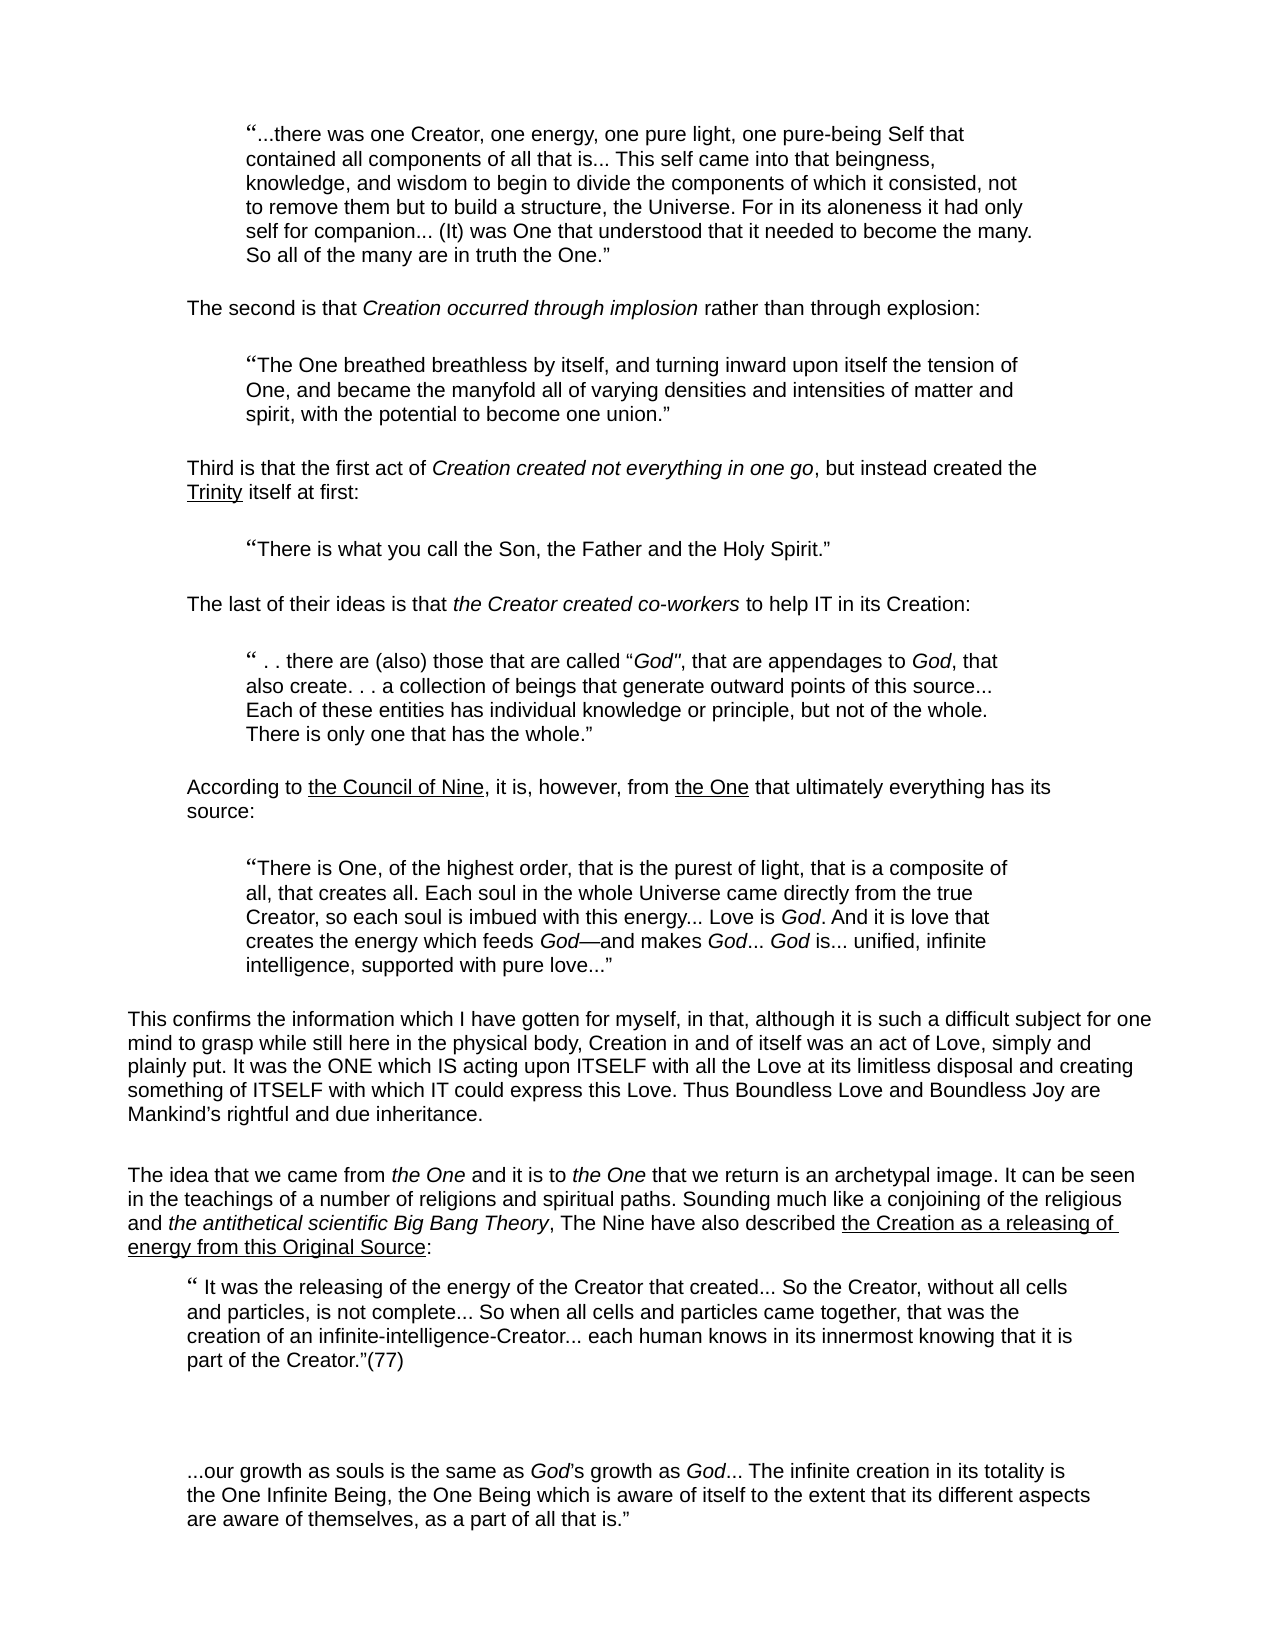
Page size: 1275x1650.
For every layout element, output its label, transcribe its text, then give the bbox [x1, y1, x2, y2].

text “ It was the releasing of the energy of the Creator that created... So the Creator, without all cells and particles, is not complete... So when all cells and particles came together, that was the creation of an infinite-intelligence-Creator... each human knows in its innermost knowing that it is part of the Creator.”(77) [187, 1271, 1095, 1372]
text Third is that the first act of Creation created not everything in one go, but instead created the Trinity itself at first: [187, 456, 1095, 504]
text According to the Council of Nine, it is, however, from the One that ultimately everything has its source: [187, 775, 1095, 823]
text “ . . there are (also) those that are called “God", that are appendages to God, that also create. . . a collection of beings that generate outward points of this source... Each of these entities has individual knowledge or principle, but not of the whole. There is only one that has the whole.” [246, 645, 1036, 745]
text ...our growth as souls is the same as God’s growth as God... The infinite creation in its totality is the One Infinite Being, the One Being which is aware of itself to the extent that its different aspects are aware of themselves, as a part of all that is.” [187, 1459, 1095, 1531]
text “The One breathed breathless by itself, and turning inward upon itself the tension of One, and became the manyfold all of varying densities and intensities of matter and spirit, with the potential to become one union.” [246, 349, 1036, 426]
text The idea that we came from the One and it is to the One that we return is an archetypal image. It can be seen in the teachings of a number of religions and spiritual paths. Sounding much like a conjoining of the religious and the antithetical scientific Big Bang Theory, The Nine have also described the Creation as a releasing of energy from this Original Source: [127, 1139, 1154, 1258]
text This confirms the information which I have gotten for myself, in that, although it is such a difficult subject for one mind to grasp while still here in the physical body, Creation in and of itself was an act of Love, simply and plainly put. It was the ONE which IS acting upon ITSELF with all the Love at its limitless disposal and creating something of ITSELF with which IT could express this Love. Thus Boundless Love and Boundless Joy are Mankind’s rightful and due inheritance. [127, 1006, 1154, 1126]
text “There is One, of the highest order, that is the purest of light, that is a composite of all, that creates all. Each soul in the whole Universe came directly from the true Creator, so each soul is imbued with this energy... Love is God. And it is love that creates the energy which feeds God—and makes God... God is... unified, infinite intelligence, supported with pure love...” [246, 852, 1036, 977]
text The last of their ideas is that the Creator created co-workers to help IT in its Creation: [187, 591, 1095, 615]
text The second is that Creation occurred through implosion rather than through explosion: [187, 296, 1095, 320]
text “...there was one Creator, one energy, one pure light, one pure-being Self that contained all components of all that is... This self came into that beingness, knowledge, and wisdom to begin to divide the components of which it consisted, not to remove them but to build a structure, the Universe. For in its aloneness it had only self for companion... (It) was One that understood that it needed to become the many. So all of the many are in truth the One.” [246, 118, 1036, 267]
text “There is what you call the Son, the Father and the Holy Spirit.” [246, 533, 1036, 562]
